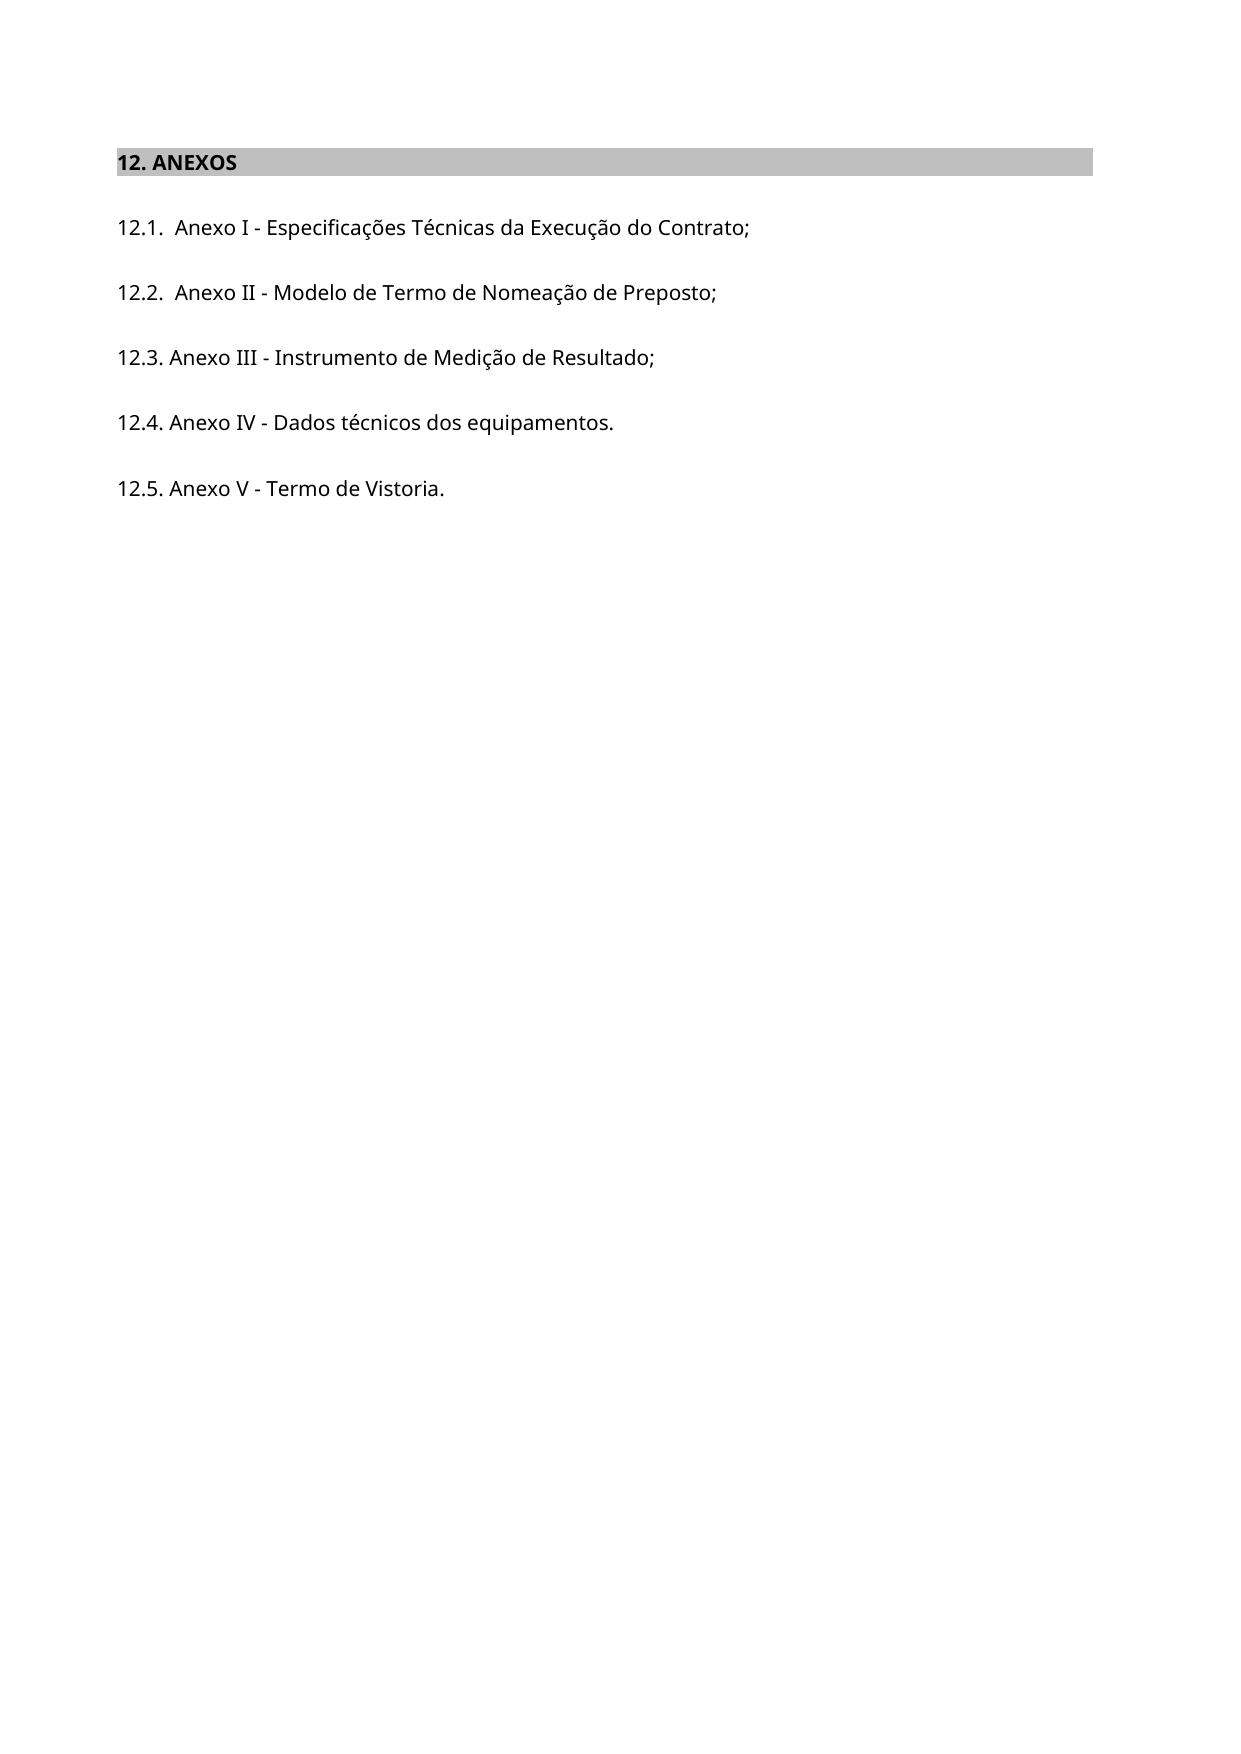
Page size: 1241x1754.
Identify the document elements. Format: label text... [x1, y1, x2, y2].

text 12.5. Anexo V - Termo de Vistoria. [117, 474, 1093, 502]
text 12. ANEXOS [117, 148, 1093, 176]
text 12.1. Anexo I - Especificações Técnicas da Execução do Contrato; [117, 213, 1093, 241]
text 12.3. Anexo III - Instrumento de Medição de Resultado; [117, 343, 1093, 372]
text 12.2. Anexo II - Modelo de Termo de Nomeação de Preposto; [117, 278, 1093, 307]
text 12.4. Anexo IV - Dados técnicos dos equipamentos. [117, 408, 1093, 437]
